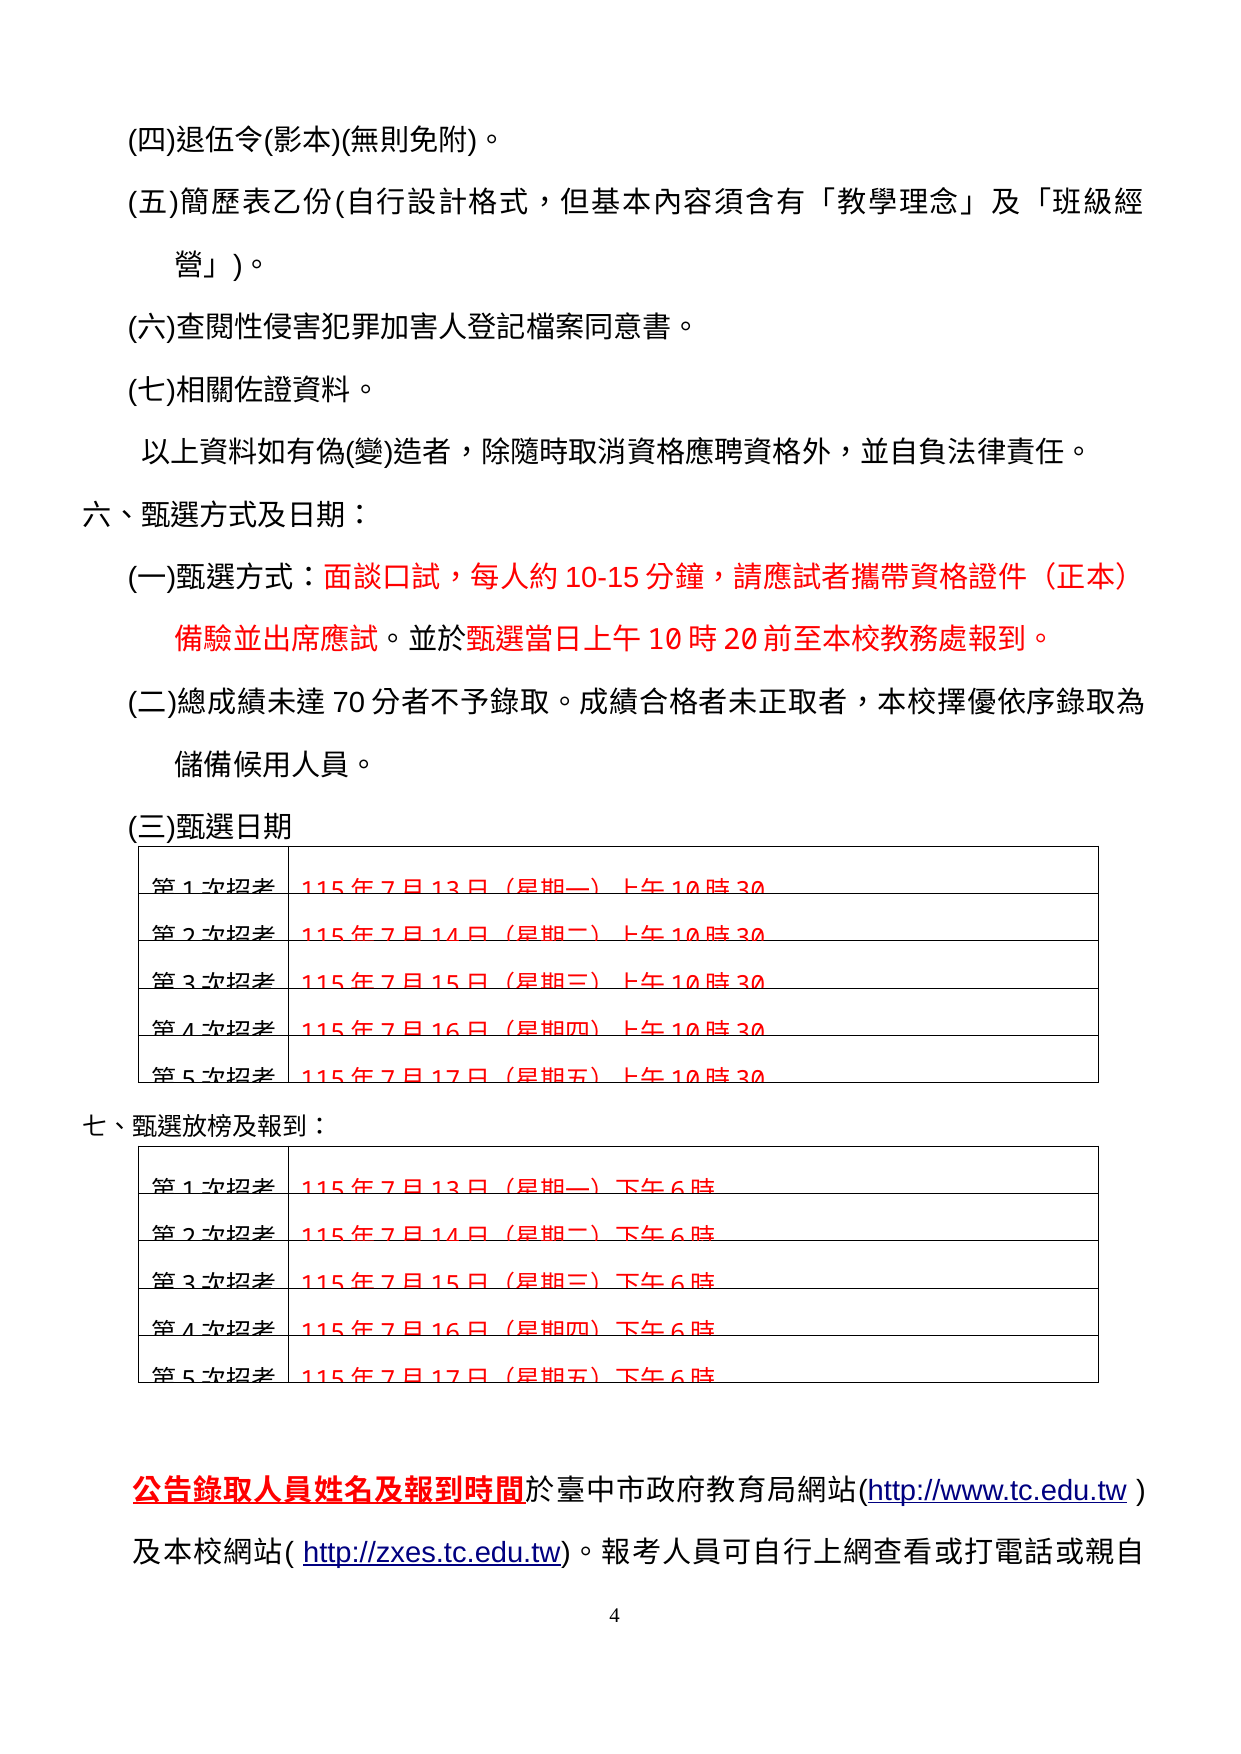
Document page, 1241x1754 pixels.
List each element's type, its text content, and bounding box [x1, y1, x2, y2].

table_cell 第3次招考報名 [139, 941, 288, 987]
table_cell 第5次招考報名 [139, 1336, 288, 1382]
table_cell 115年7月16日（星期四）上午10時30 [289, 989, 1098, 1035]
text (五)簡歷表乙份(自行設計格式，但基本內容須含有「教學理念」及「班級經營」)。 [127, 158, 1146, 283]
table_cell 115年7月17日（星期五）上午10時30 [289, 1036, 1098, 1082]
table_cell 115年7月15日（星期三）上午10時30 [289, 941, 1098, 987]
table_cell 第3次招考報名 [139, 1241, 288, 1287]
table_header 第1次招考報名 [139, 847, 288, 893]
table_cell 第5次招考報名 [139, 1036, 288, 1082]
text (二)總成績未達70分者不予錄取。成績合格者未正取者，本校擇優依序錄取為儲備候用人員。 [127, 658, 1146, 783]
text (一)甄選方式：面談口試，每人約10-15分鐘，請應試者攜帶資格證件（正本）備驗並出席應試。並於甄選當日上午10時20前至本校教務處報到。 [127, 533, 1146, 658]
table_header 115年7月13日（星期一）上午10時30 [289, 847, 1098, 893]
text 七、甄選放榜及報到： [83, 1083, 1146, 1146]
table_cell 第4次招考報名 [139, 989, 288, 1035]
table_cell 115年7月14日（星期二）上午10時30 [289, 894, 1098, 940]
text (六)查閱性侵害犯罪加害人登記檔案同意書。 [127, 283, 1146, 346]
table_cell 115年7月16日（星期四）下午6時 [289, 1289, 1098, 1335]
text (四)退伍令(影本)(無則免附)。 [127, 96, 1146, 158]
text 以上資料如有偽(變)造者，除隨時取消資格應聘資格外，並自負法律責任。 [141, 408, 1146, 471]
text 公告錄取人員姓名及報到時間於臺中市政府教育局網站(http://www.tc.edu.tw )及本校網站( http://zxes.tc.edu.tw)。報考人員可自行上網查看或打電話或親自 [133, 1446, 1146, 1571]
table_cell 第2次招考報名 [139, 894, 288, 940]
text (三)甄選日期 [127, 783, 1146, 846]
table_cell 115年7月14日（星期二）下午6時 [289, 1194, 1098, 1240]
text 六、甄選方式及日期： [83, 471, 1146, 533]
text (七)相關佐證資料。 [127, 346, 1146, 408]
table_cell 115年7月15日（星期三）下午6時 [289, 1241, 1098, 1287]
table_cell 115年7月17日（星期五）下午6時 [289, 1336, 1098, 1382]
table_header 第1次招考報名 [139, 1147, 288, 1193]
table_cell 第2次招考報名 [139, 1194, 288, 1240]
table_cell 第4次招考報名 [139, 1289, 288, 1335]
table_header 115年7月13日（星期一）下午6時 [289, 1147, 1098, 1193]
